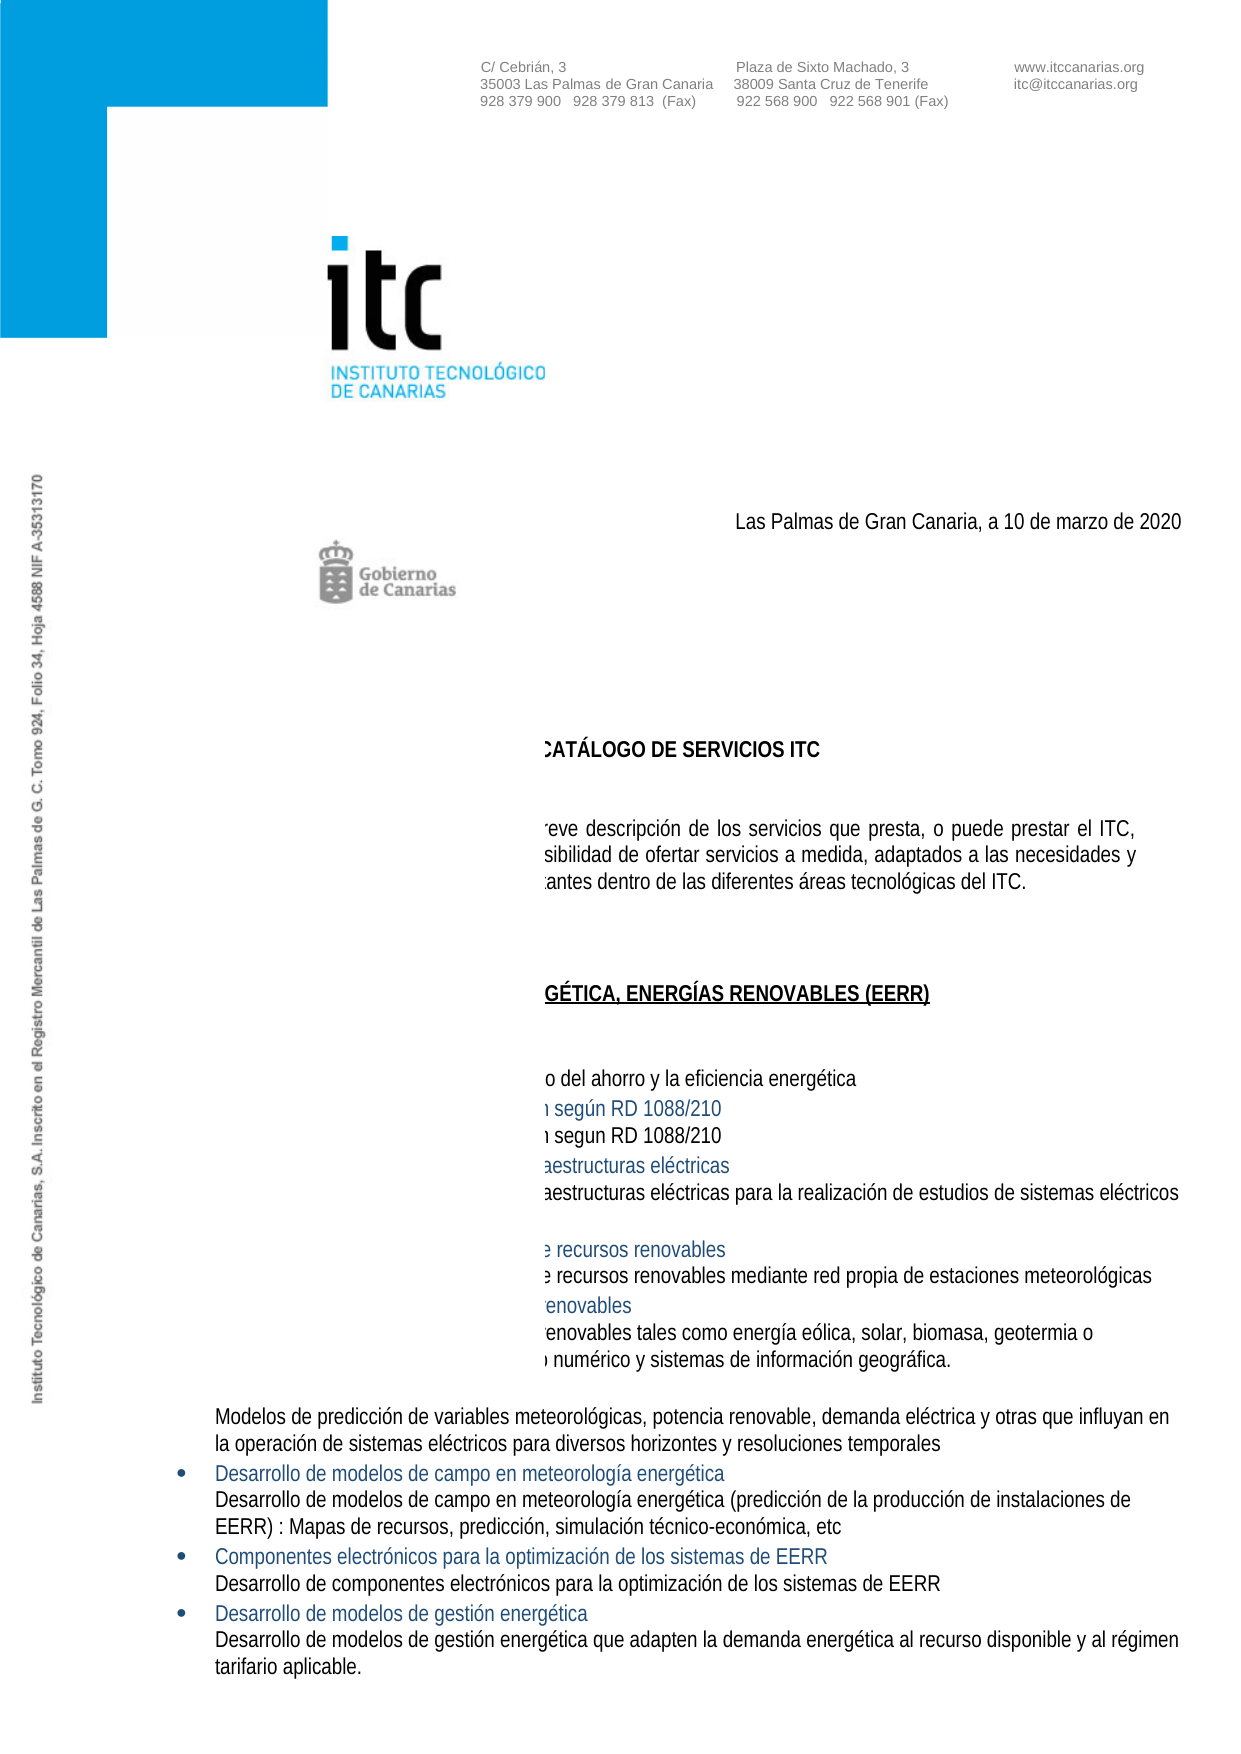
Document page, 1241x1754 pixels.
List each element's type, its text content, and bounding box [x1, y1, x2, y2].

list Componentes electrónicos para la optimización de los sistemas de EERR [177, 1543, 1181, 1569]
list Análisis y modelado matemático de infraestructuras eléctricas [545, 1152, 1181, 1179]
subtitle SERVICIOS: [545, 919, 1181, 945]
text Las Palmas de Gran Canaria, a 10 de marzo de 2020 [545, 508, 1181, 534]
text CATÁLOGO DE SERVICIOS ITC [545, 736, 1181, 762]
list Desarrollo de modelos de campo en meteorología energética [177, 1460, 1181, 1486]
text A continuación se recoge un desglose y breve descripción de los servicios que presta, o puede prestar el ITC, clasificados por áreas. Existe también la posibilidad de ofertar servicios a medida, adaptados a las necesidades y demandas concretas de las entidades solicitantes dentro de las diferentes áreas tecnológicas del ITC. [545, 815, 1137, 894]
text Análisis y modelado matemático de infraestructuras eléctricas para la realización de estudios de sistemas eléctricos de potencia [545, 1179, 1181, 1231]
list Ahorro y eficiencia energética [545, 1038, 1181, 1064]
text Cartografiado de recursos energéticos renovables tales como energía eólica, solar, biomasa, geotermia o undimotriz mediante técnicas de cálculo numérico y sistemas de información geográfica. [545, 1319, 1181, 1372]
text Desarrollo de modelos de campo en meteorología energética (predicción de la producción de instalaciones de EERR) : Mapas de recursos, predicción, simulación técnico-económica, etc [215, 1486, 1181, 1539]
text Desarrollo de campañas de medición de recursos renovables mediante red propia de estaciones meteorológicas [545, 1262, 1181, 1288]
text Promoción y asesoramiento en el ámbito del ahorro y la eficiencia energética [545, 1064, 1181, 1091]
text Desarrollo de componentes electrónicos para la optimización de los sistemas de EERR [215, 1569, 1181, 1596]
list Predicción de variables meteorológicas [545, 1376, 1181, 1403]
text Desarrollo de modelos de gestión energética que adapten la demanda energética al recurso disponible y al régimen tarifario aplicable. [215, 1626, 1181, 1679]
list Desarrollo de campañas de medición de recursos renovables [545, 1236, 1181, 1262]
list Desarrollo de modelos de gestión energética [177, 1600, 1181, 1626]
text Análisis de combustibles de automoción segun RD 1088/210 [545, 1122, 1181, 1148]
list Análisis de combustibles de automoción según RD 1088/210 [545, 1095, 1181, 1122]
text ENERGÍA: AHORRO Y EFICIENCIA ENERGÉTICA, ENERGÍAS RENOVABLES (EERR) [545, 979, 1181, 1006]
text Modelos de predicción de variables meteorológicas, potencia renovable, demanda eléctrica y otras que influyan en la operación de sistemas eléctricos para diversos horizontes y resoluciones temporales [215, 1403, 1181, 1456]
list Cartografiado de recursos energéticos renovables [545, 1292, 1181, 1319]
